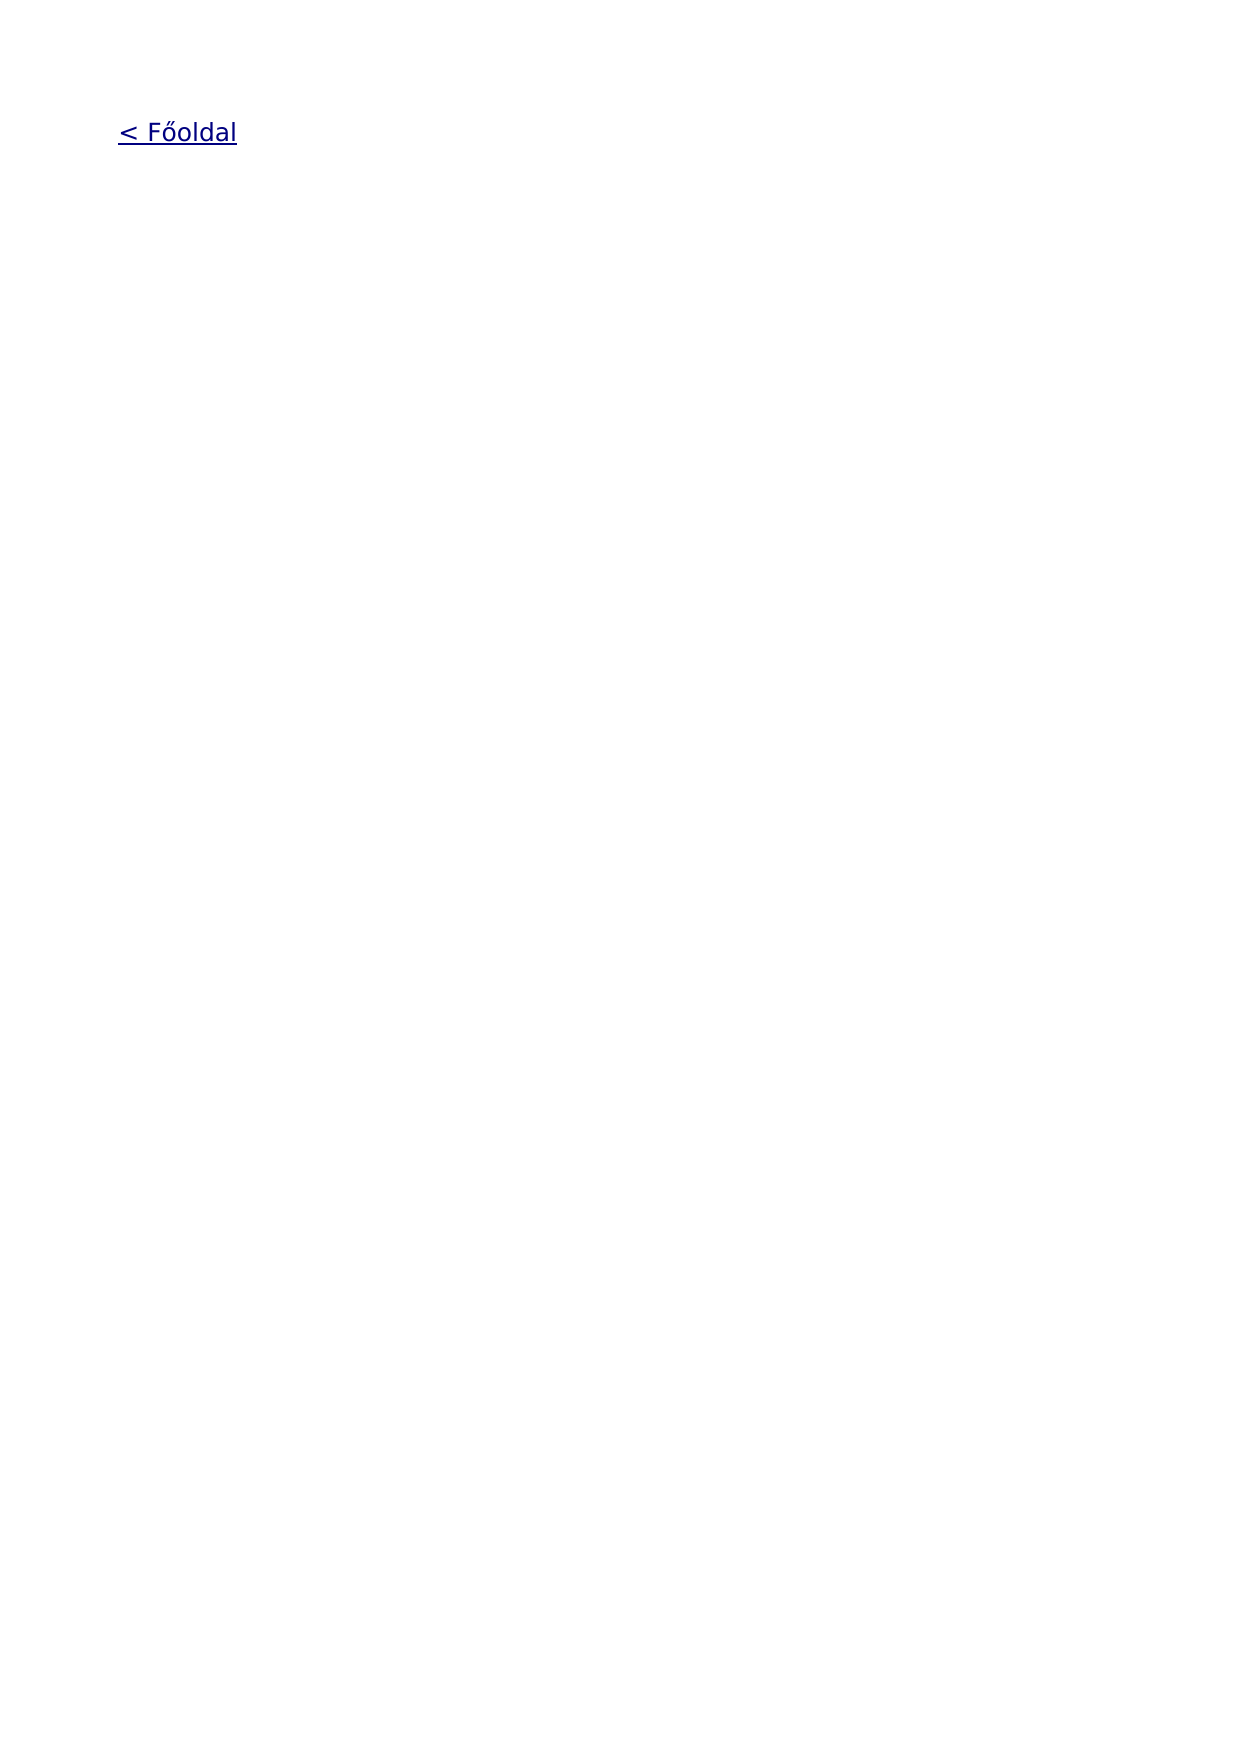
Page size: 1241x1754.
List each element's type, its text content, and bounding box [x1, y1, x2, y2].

text < Főoldal [118, 118, 1122, 147]
